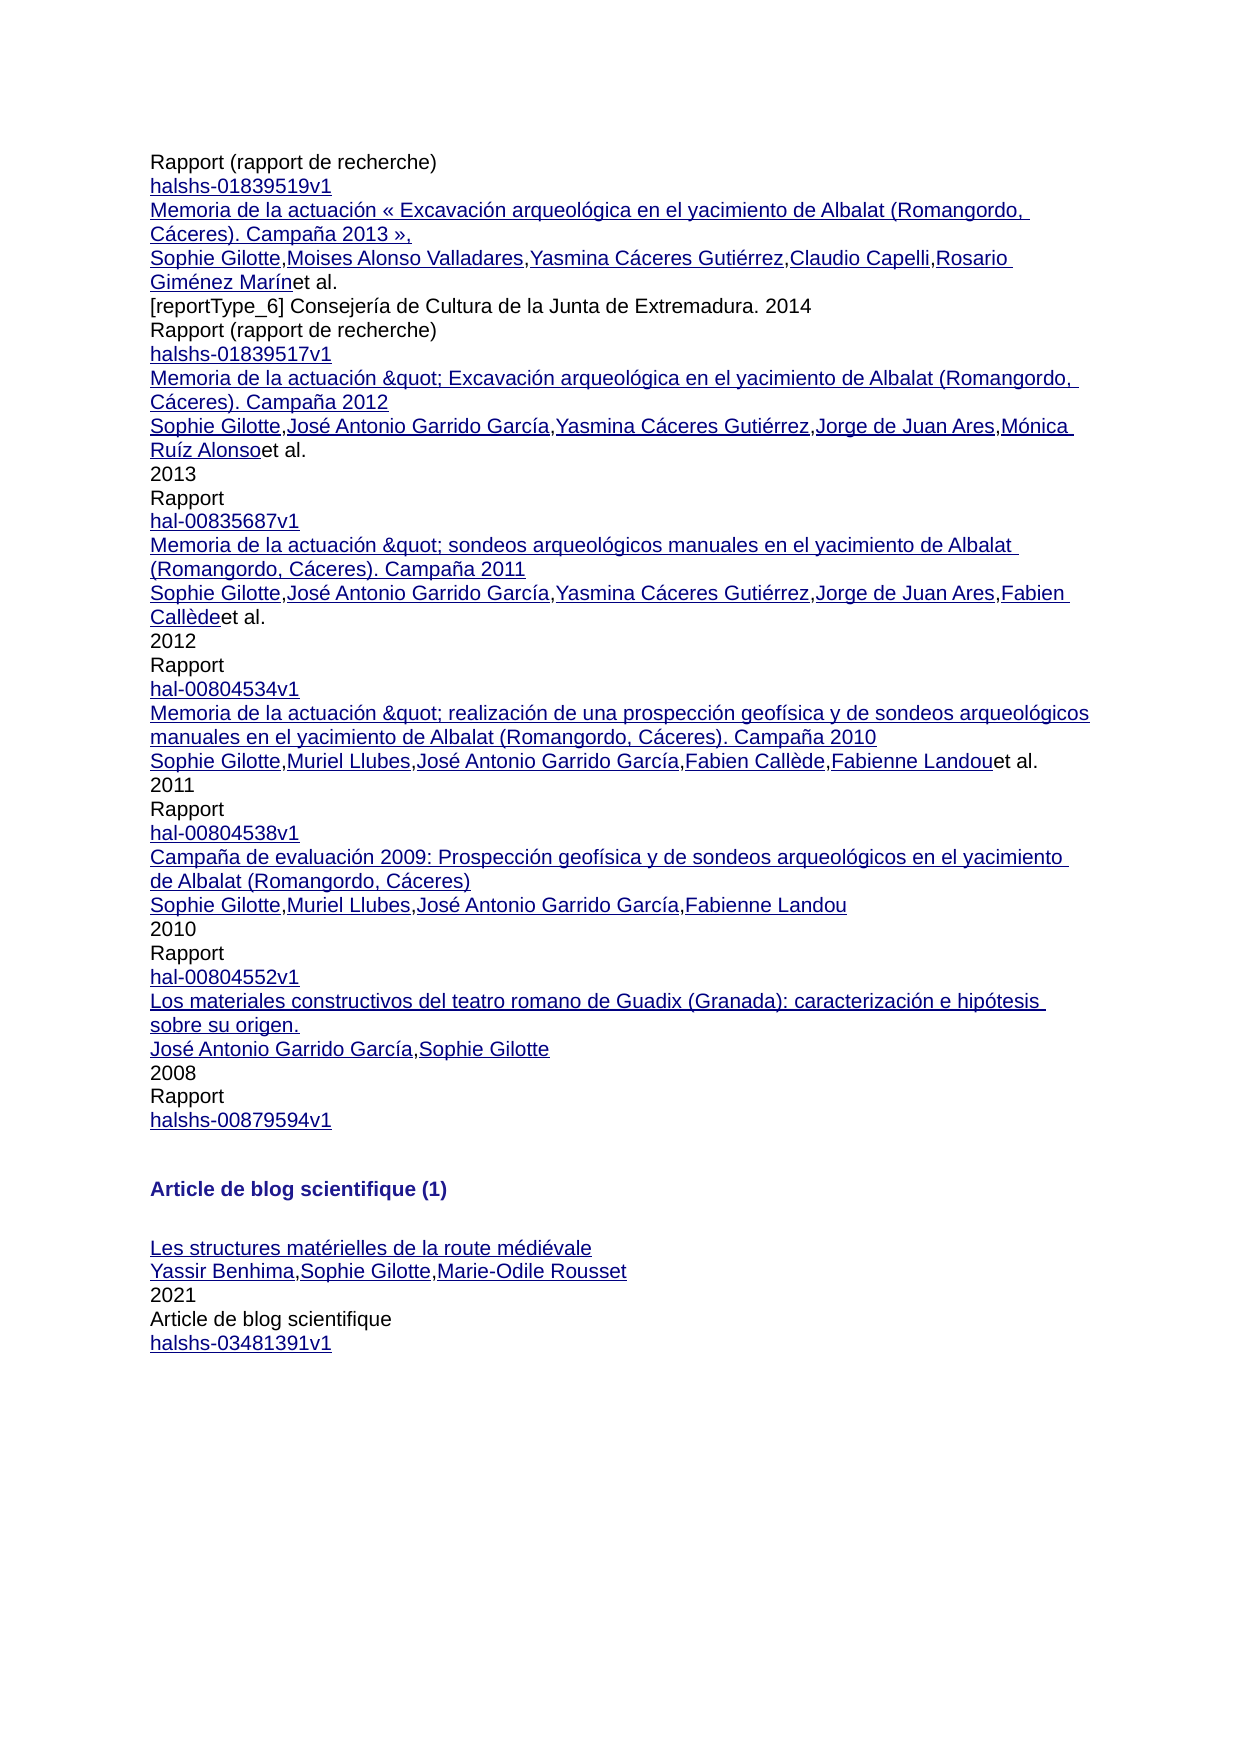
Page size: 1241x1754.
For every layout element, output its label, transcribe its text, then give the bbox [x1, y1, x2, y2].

table_cell Campaña de evaluación 2009: Prospección geofísica y de sondeos arqueológicos en el yacimiento de Albalat (Romangordo, Cáceres) Sophie Gilotte,Muriel Llubes,José Antonio Garrido García,Fabienne Landou 2010 Rapport hal-00804552v1 [150, 845, 1090, 988]
table_cell Memoria de la actuación « Excavación arqueológica en el yacimiento de Albalat (Romangordo, Cáceres). Campaña 2013 », Sophie Gilotte,Moises Alonso Valladares,Yasmina Cáceres Gutiérrez,Claudio Capelli,Rosario Giménez Marínet al. [reportType_6] Consejería de Cultura de la Junta de Extremadura. 2014 Rapport (rapport de recherche) halshs-01839517v1 [150, 198, 1090, 366]
table_cell Memoria de la actuación &quot; realización de una prospección geofísica y de sondeos arqueológicos [150, 701, 1090, 722]
table_cell Memoria de la actuación &quot; Excavación arqueológica en el yacimiento de Albalat (Romangordo, Cáceres). Campaña 2012 Sophie Gilotte,José Antonio Garrido García,Yasmina Cáceres Gutiérrez,Jorge de Juan Ares,Mónica Ruíz Alonsoet al. 2013 Rapport hal-00835687v1 [150, 366, 1090, 533]
table_cell Los materiales constructivos del teatro romano de Guadix (Granada): caracterización e hipótesis sobre su origen. José Antonio Garrido García,Sophie Gilotte 2008 Rapport halshs-00879594v1 [150, 989, 1090, 1132]
table_header Les structures matérielles de la route médiévale Yassir Benhima,Sophie Gilotte,Marie-Odile Rousset 2021 Article de blog scientifique halshs-03481391v1 [150, 1235, 1090, 1355]
table_cell manuales en el yacimiento de Albalat (Romangordo, Cáceres). Campaña 2010 Sophie Gilotte,Muriel Llubes,José Antonio Garrido García,Fabien Callède,Fabienne Landouet al. 2011 Rapport hal-00804538v1 [150, 723, 1090, 845]
table_cell Rapport (rapport de recherche) halshs-01839519v1 [150, 150, 1090, 198]
table_cell Memoria de la actuación &quot; sondeos arqueológicos manuales en el yacimiento de Albalat (Romangordo, Cáceres). Campaña 2011 Sophie Gilotte,José Antonio Garrido García,Yasmina Cáceres Gutiérrez,Jorge de Juan Ares,Fabien Callèdeet al. 2012 Rapport hal-00804534v1 [150, 533, 1090, 701]
subtitle Article de blog scientifique (1) [150, 1177, 1090, 1201]
